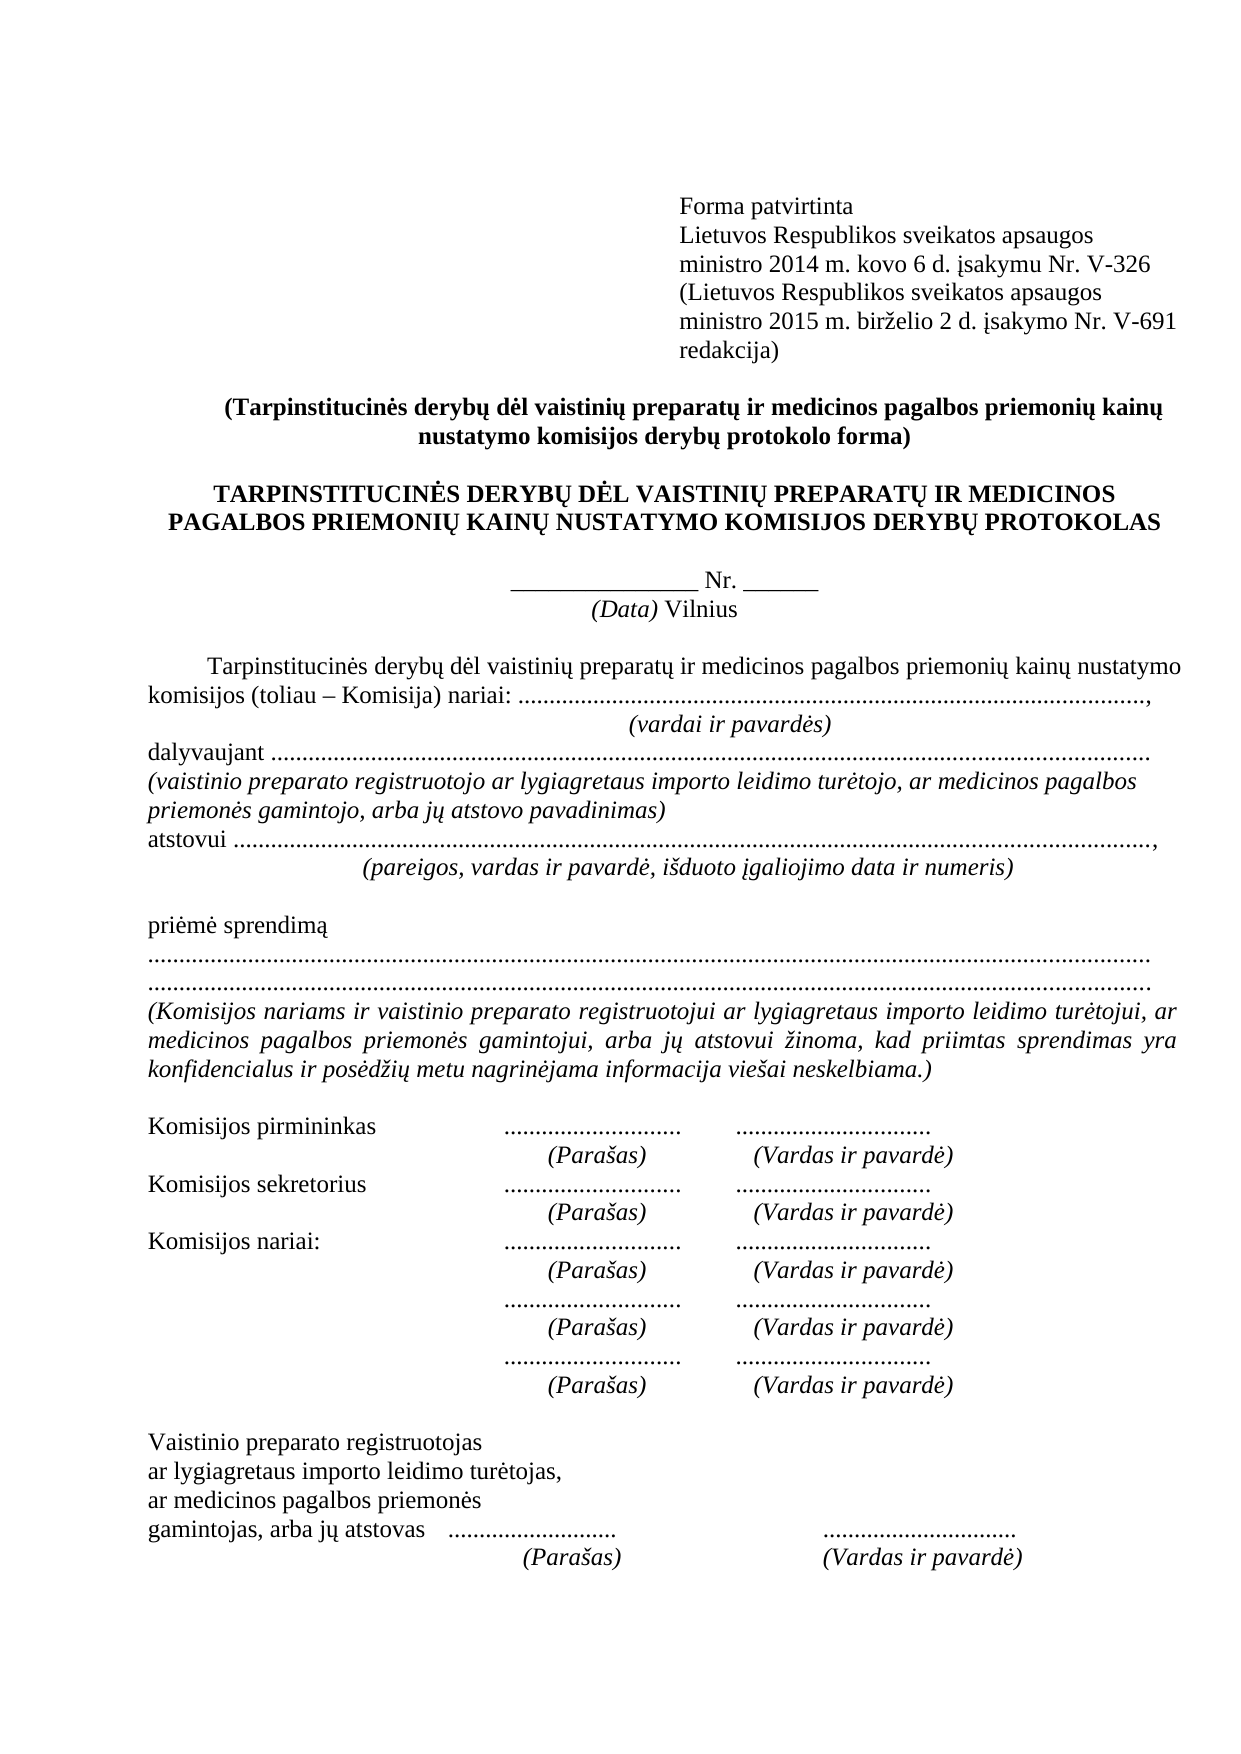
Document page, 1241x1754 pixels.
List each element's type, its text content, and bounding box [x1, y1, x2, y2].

text Komisijos nariai: [148, 1226, 1181, 1255]
text (Data) Vilnius [148, 594, 1181, 622]
text . [148, 967, 1181, 996]
text (vaistinio preparato registruotojo ar lygiagretaus importo leidimo turėtojo, ar medicinos pagalbos priemonės gamintojo, arba jų atstovo pavadinimas) [148, 766, 1181, 824]
text (vardai ir pavardės) [148, 709, 1181, 737]
text Forma patvirtinta [679, 191, 1181, 220]
text (Parašas) (Vardas ir pavardė) [148, 1312, 1181, 1341]
text (Lietuvos Respublikos sveikatos apsaugos ministro 2015 m. birželio 2 d. įsakymo Nr. V-691 [679, 277, 1181, 335]
text gamintojas, arba jų atstovas ........................... ............................... [148, 1514, 1181, 1542]
text (Parašas) (Vardas ir pavardė) [148, 1542, 1181, 1571]
text (Parašas) (Vardas ir pavardė) [148, 1140, 1181, 1169]
text _______________ Nr. ______ [148, 565, 1181, 594]
text Tarpinstitucinės derybų dėl vaistinių preparatų ir medicinos pagalbos priemonių kainų nustatymo komisijos (toliau – Komisija) nariai: , [148, 651, 1181, 709]
text Vaistinio preparato registruotojas [148, 1427, 1181, 1456]
text redakcija) [679, 335, 1181, 364]
text (Parašas) (Vardas ir pavardė) [148, 1197, 1181, 1226]
text Komisijos sekretorius [148, 1169, 1181, 1197]
text Lietuvos Respublikos sveikatos apsaugos ministro 2014 m. kovo 6 d. įsakymu Nr. V-326 [679, 220, 1181, 277]
text TARPINSTITUCINĖS DERYBŲ DĖL VAISTINIŲ PREPARATŲ IR MEDICINOS PAGALBOS PRIEMONIŲ KAINŲ NUSTATYMO KOMISIJOS DERYBŲ PROTOKOLAS [148, 479, 1181, 536]
text atstovui , [148, 824, 1181, 852]
text dalyvaujant [148, 737, 1181, 766]
text (Komisijos nariams ir vaistinio preparato registruotojui ar lygiagretaus importo leidimo turėtojui, ar medicinos pagalbos priemonės gamintojui, arba jų atstovui žinoma, kad priimtas sprendimas yra konfidencialus ir posėdžių metu nagrinėjama informacija viešai neskelbiama.) [148, 996, 1181, 1082]
text (Parašas) (Vardas ir pavardė) [148, 1370, 1181, 1399]
text ar lygiagretaus importo leidimo turėtojas, [148, 1456, 1181, 1485]
text (Tarpinstitucinės derybų dėl vaistinių preparatų ir medicinos pagalbos priemonių kainų nustatymo komisijos derybų protokolo forma) [148, 392, 1181, 450]
text Komisijos pirmininkas [148, 1111, 1181, 1140]
text priėmė sprendimą [148, 910, 1181, 939]
text (Parašas) (Vardas ir pavardė) [148, 1255, 1181, 1284]
text (pareigos, vardas ir pavardė, išduoto įgaliojimo data ir numeris) [148, 852, 1181, 881]
text ar medicinos pagalbos priemonės [148, 1485, 1181, 1514]
